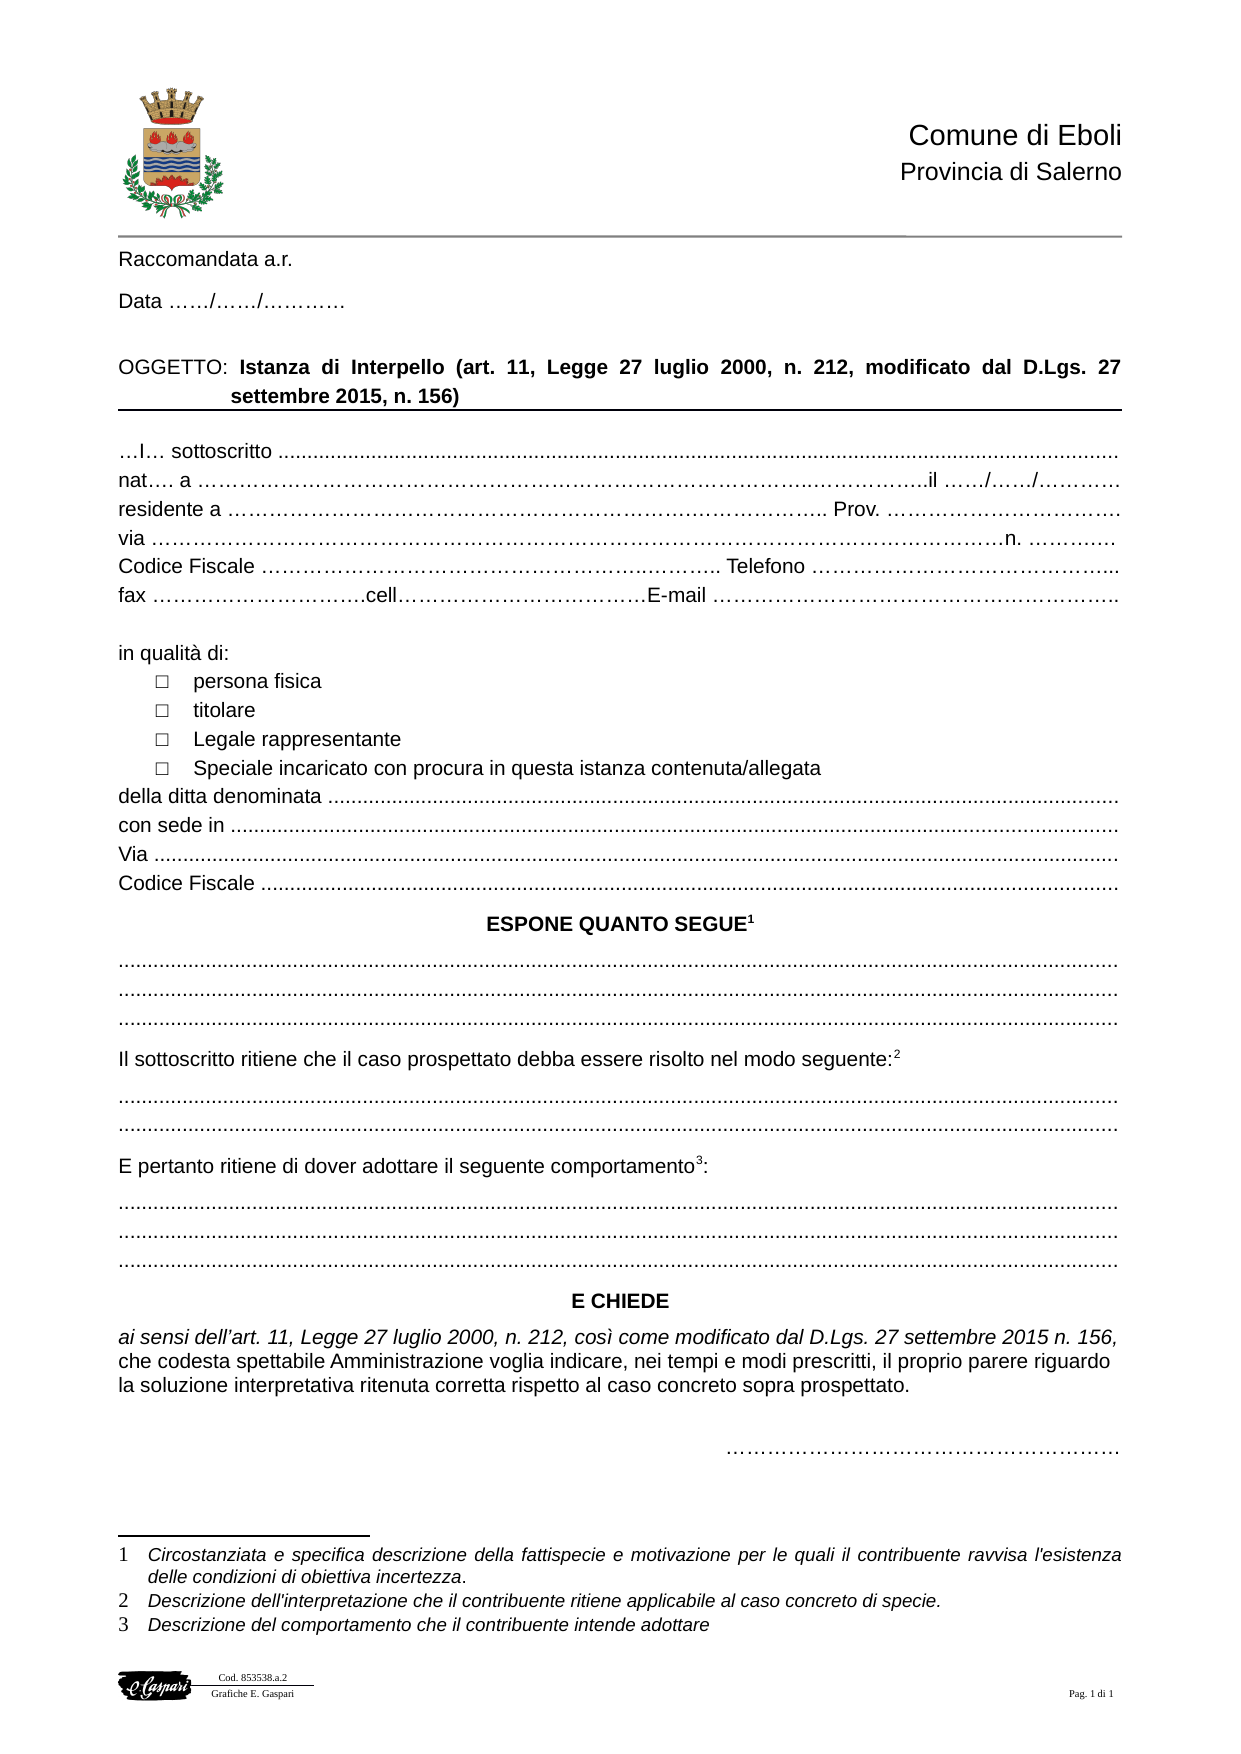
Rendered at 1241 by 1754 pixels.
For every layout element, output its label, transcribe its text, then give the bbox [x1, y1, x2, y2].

text in qualità di: [118, 641, 1122, 664]
text Il sottoscritto ritiene che il caso prospettato debba essere risolto nel modo seguente: [118, 1047, 1122, 1071]
list titolare [156, 698, 1122, 722]
text via ……………………………………………………………………………………………………………n. ……….… [118, 526, 1122, 549]
text E pertanto ritiene di dover adottare il seguente comportamento: [118, 1153, 1122, 1177]
text ………………………………………………… [723, 1434, 1122, 1458]
list Legale rappresentante [156, 727, 1122, 751]
picture [117, 1670, 192, 1701]
text Codice Fiscale [118, 871, 1122, 894]
text nat…. a ……………………………………………………………………………..……………..il ……/……/………… [118, 468, 1122, 492]
list persona fisica [156, 669, 1122, 693]
list Speciale incaricato con procura in questa istanza contenuta/allegata [156, 756, 1122, 779]
text Via [118, 842, 1122, 866]
text fax ………………………….cell………………………………E-mail ………………………………………………….. [118, 583, 1122, 607]
text Comune di Eboli [224, 118, 1122, 152]
text Codice Fiscale ………………………………………………..……….. Telefono ……………………………………... [118, 554, 1122, 578]
text Descrizione dell'interpretazione che il contribuente ritiene applicabile al caso concreto di specie. [118, 1588, 1122, 1612]
text ai sensi dell’art. 11, Legge 27 luglio 2000, n. 212, così come modificato dal D.Lgs. 27 settembre 2015 n. 156, che codesta spettabile Amministrazione voglia indicare, nei tempi e modi prescritti, il proprio parere riguardo la soluzione interpretativa ritenuta corretta rispetto al caso concreto sopra prospettato. [118, 1325, 1122, 1397]
text E CHIEDE [118, 1289, 1122, 1313]
text della ditta denominata [118, 784, 1122, 808]
text Descrizione del comportamento che il contribuente intende adottare [118, 1612, 1122, 1636]
text OGGETTO: Istanza di Interpello (art. 11, Legge 27 luglio 2000, n. 212, modificato dal D.Lgs. 27 settembre 2015, n. 156) [118, 355, 1122, 409]
text con sede in [118, 813, 1122, 837]
text residente a ………………………………………………………….……………….. Prov. ……………………………. [118, 497, 1122, 521]
text Data ……/……/………… [118, 288, 1122, 312]
text …I… sottoscritto [118, 439, 1122, 463]
text Provincia di Salerno [224, 157, 1122, 185]
text Circostanziata e specifica descrizione della fattispecie e motivazione per le quali il contribuente ravvisa l'esistenza delle condizioni di obiettiva incertezza. [118, 1542, 1122, 1588]
picture [122, 87, 224, 219]
text ESPONE QUANTO SEGUE [118, 912, 1122, 936]
text Raccomandata a.r. [118, 247, 1122, 271]
